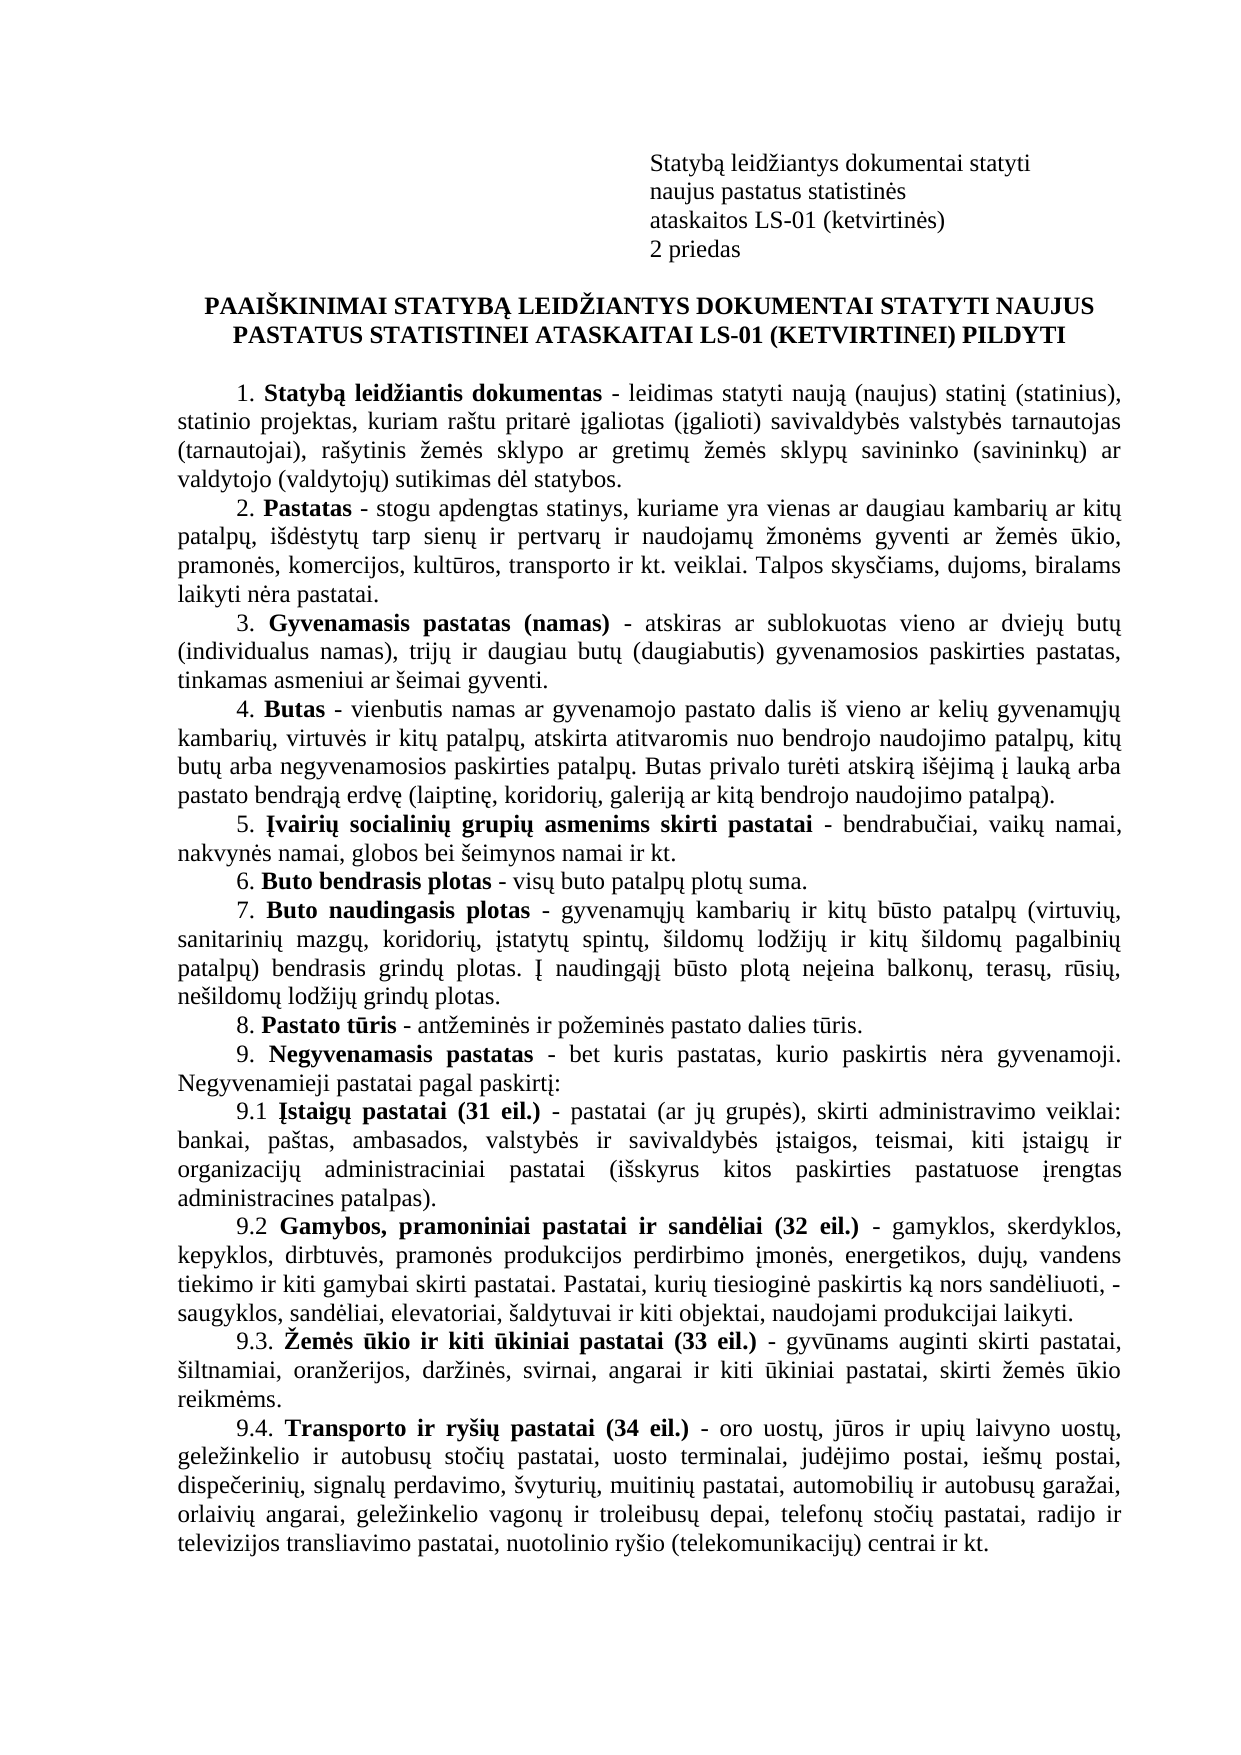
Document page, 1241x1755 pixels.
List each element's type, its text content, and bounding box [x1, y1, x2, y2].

text 9.2 Gamybos, pramoniniai pastatai ir sandėliai (32 eil.) - gamyklos, skerdyklos, kepyklos, dirbtuvės, pramonės produkcijos perdirbimo įmonės, energetikos, dujų, vandens tiekimo ir kiti gamybai skirti pastatai. Pastatai, kurių tiesioginė paskirtis ką nors sandėliuoti, - saugyklos, sandėliai, elevatoriai, šaldytuvai ir kiti objektai, naudojami produkcijai laikyti. [177, 1211, 1122, 1326]
text 9.4. Transporto ir ryšių pastatai (34 eil.) - oro uostų, jūros ir upių laivyno uostų, geležinkelio ir autobusų stočių pastatai, uosto terminalai, judėjimo postai, iešmų postai, dispečerinių, signalų perdavimo, švyturių, muitinių pastatai, automobilių ir autobusų garažai, orlaivių angarai, geležinkelio vagonų ir troleibusų depai, telefonų stočių pastatai, radijo ir televizijos transliavimo pastatai, nuotolinio ryšio (telekomunikacijų) centrai ir kt. [177, 1413, 1122, 1556]
text 9.1 Įstaigų pastatai (31 eil.) - pastatai (ar jų grupės), skirti administravimo veiklai: bankai, paštas, ambasados, valstybės ir savivaldybės įstaigos, teismai, kiti įstaigų ir organizacijų administraciniai pastatai (išskyrus kitos paskirties pastatuose įrengtas administracines patalpas). [177, 1096, 1122, 1211]
text PAAIŠKINIMAI STATYBĄ LEIDŽIANTYS DOKUMENTAI STATYTI NAUJUS PASTATUS STATISTINEI ATASKAITAI LS-01 (KETVIRTINEI) PILDYTI [177, 291, 1122, 349]
text 2. Pastatas - stogu apdengtas statinys, kuriame yra vienas ar daugiau kambarių ar kitų patalpų, išdėstytų tarp sienų ir pertvarų ir naudojamų žmonėms gyventi ar žemės ūkio, pramonės, komercijos, kultūros, transporto ir kt. veiklai. Talpos skysčiams, dujoms, biralams laikyti nėra pastatai. [177, 493, 1122, 608]
text Statybą leidžiantys dokumentai statyti [649, 148, 1122, 176]
text 8. Pastato tūris - antžeminės ir požeminės pastato dalies tūris. [177, 1010, 1122, 1039]
text naujus pastatus statistinės [649, 176, 1122, 205]
text 2 priedas [649, 234, 1122, 263]
text 3. Gyvenamasis pastatas (namas) - atskiras ar sublokuotas vieno ar dviejų butų (individualus namas), trijų ir daugiau butų (daugiabutis) gyvenamosios paskirties pastatas, tinkamas asmeniui ar šeimai gyventi. [177, 608, 1122, 694]
text 4. Butas - vienbutis namas ar gyvenamojo pastato dalis iš vieno ar kelių gyvenamųjų kambarių, virtuvės ir kitų patalpų, atskirta atitvaromis nuo bendrojo naudojimo patalpų, kitų butų arba negyvenamosios paskirties patalpų. Butas privalo turėti atskirą išėjimą į lauką arba pastato bendrąją erdvę (laiptinę, koridorių, galeriją ar kitą bendrojo naudojimo patalpą). [177, 694, 1122, 809]
text ataskaitos LS-01 (ketvirtinės) [649, 205, 1122, 234]
text 9. Negyvenamasis pastatas - bet kuris pastatas, kurio paskirtis nėra gyvenamoji. Negyvenamieji pastatai pagal paskirtį: [177, 1039, 1122, 1096]
text 7. Buto naudingasis plotas - gyvenamųjų kambarių ir kitų būsto patalpų (virtuvių, sanitarinių mazgų, koridorių, įstatytų spintų, šildomų lodžijų ir kitų šildomų pagalbinių patalpų) bendrasis grindų plotas. Į naudingąjį būsto plotą neįeina balkonų, terasų, rūsių, nešildomų lodžijų grindų plotas. [177, 895, 1122, 1010]
text 6. Buto bendrasis plotas - visų buto patalpų plotų suma. [177, 866, 1122, 895]
text 5. Įvairių socialinių grupių asmenims skirti pastatai - bendrabučiai, vaikų namai, nakvynės namai, globos bei šeimynos namai ir kt. [177, 809, 1122, 866]
text 1. Statybą leidžiantis dokumentas - leidimas statyti naują (naujus) statinį (statinius), statinio projektas, kuriam raštu pritarė įgaliotas (įgalioti) savivaldybės valstybės tarnautojas (tarnautojai), rašytinis žemės sklypo ar gretimų žemės sklypų savininko (savininkų) ar valdytojo (valdytojų) sutikimas dėl statybos. [177, 378, 1122, 493]
text 9.3. Žemės ūkio ir kiti ūkiniai pastatai (33 eil.) - gyvūnams auginti skirti pastatai, šiltnamiai, oranžerijos, daržinės, svirnai, angarai ir kiti ūkiniai pastatai, skirti žemės ūkio reikmėms. [177, 1326, 1122, 1413]
